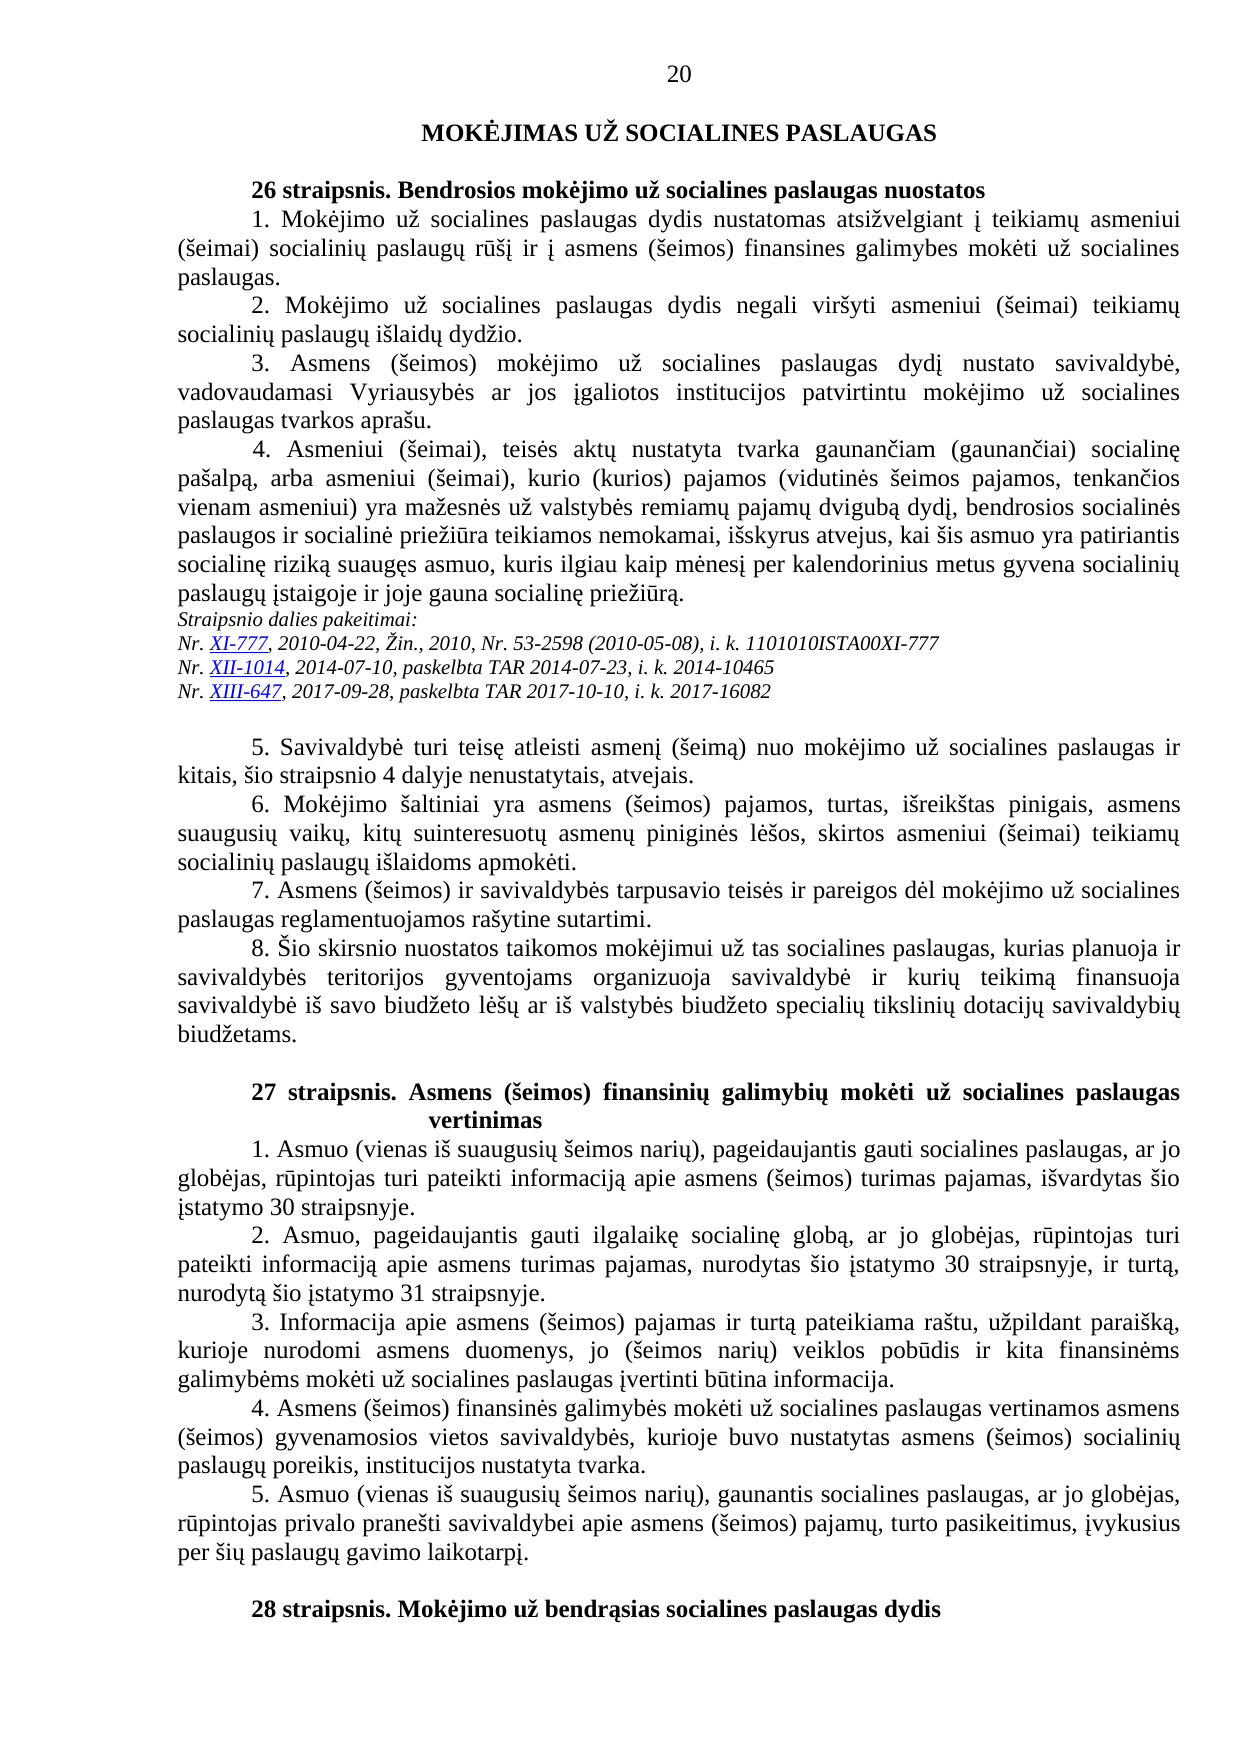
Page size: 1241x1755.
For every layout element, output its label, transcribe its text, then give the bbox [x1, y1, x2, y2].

text 2. Mokėjimo už socialines paslaugas dydis negali viršyti asmeniui (šeimai) teikiamų socialinių paslaugų išlaidų dydžio. [177, 291, 1181, 348]
text 3. Informacija apie asmens (šeimos) pajamas ir turtą pateikiama raštu, užpildant paraišką, kurioje nurodomi asmens duomenys, jo (šeimos narių) veiklos pobūdis ir kita finansinėms galimybėms mokėti už socialines paslaugas įvertinti būtina informacija. [177, 1307, 1181, 1393]
text 1. Asmuo (vienas iš suaugusių šeimos narių), pageidaujantis gauti socialines paslaugas, ar jo globėjas, rūpintojas turi pateikti informaciją apie asmens (šeimos) turimas pajamas, išvardytas šio įstatymo 30 straipsnyje. [177, 1134, 1181, 1221]
text 7. Asmens (šeimos) ir savivaldybės tarpusavio teisės ir pareigos dėl mokėjimo už socialines paslaugas reglamentuojamos rašytine sutartimi. [177, 876, 1181, 933]
text 4. Asmeniui (šeimai), teisės aktų nustatyta tvarka gaunančiam (gaunančiai) socialinę pašalpą, arba asmeniui (šeimai), kurio (kurios) pajamos (vidutinės šeimos pajamos, tenkančios vienam asmeniui) yra mažesnės už valstybės remiamų pajamų dvigubą dydį, bendrosios socialinės paslaugos ir socialinė priežiūra teikiamos nemokamai, išskyrus atvejus, kai šis asmuo yra patiriantis socialinę riziką suaugęs asmuo, kuris ilgiau kaip mėnesį per kalendorinius metus gyvena socialinių paslaugų įstaigoje ir joje gauna socialinę priežiūrą. [177, 434, 1181, 607]
text 27 straipsnis. Asmens (šeimos) finansinių galimybių mokėti už socialines paslaugas vertinimas [251, 1077, 1181, 1134]
text 3. Asmens (šeimos) mokėjimo už socialines paslaugas dydį nustato savivaldybė, vadovaudamasi Vyriausybės ar jos įgaliotos institucijos patvirtintu mokėjimo už socialines paslaugas tvarkos aprašu. [177, 348, 1181, 434]
text 28 straipsnis. Mokėjimo už bendrąsias socialines paslaugas dydis [177, 1594, 1181, 1623]
text 1. Mokėjimo už socialines paslaugas dydis nustatomas atsižvelgiant į teikiamų asmeniui (šeimai) socialinių paslaugų rūšį ir į asmens (šeimos) finansines galimybes mokėti už socialines paslaugas. [177, 204, 1181, 291]
text 2. Asmuo, pageidaujantis gauti ilgalaikę socialinę globą, ar jo globėjas, rūpintojas turi pateikti informaciją apie asmens turimas pajamas, nurodytas šio įstatymo 30 straipsnyje, ir turtą, nurodytą šio įstatymo 31 straipsnyje. [177, 1221, 1181, 1307]
text 8. Šio skirsnio nuostatos taikomos mokėjimui už tas socialines paslaugas, kurias planuoja ir savivaldybės teritorijos gyventojams organizuoja savivaldybė ir kurių teikimą finansuoja savivaldybė iš savo biudžeto lėšų ar iš valstybės biudžeto specialių tikslinių dotacijų savivaldybių biudžetams. [177, 933, 1181, 1048]
text 26 straipsnis. Bendrosios mokėjimo už socialines paslaugas nuostatos [177, 176, 1181, 204]
text Straipsnio dalies pakeitimai: [177, 607, 1181, 631]
text 6. Mokėjimo šaltiniai yra asmens (šeimos) pajamos, turtas, išreikštas pinigais, asmens suaugusių vaikų, kitų suinteresuotų asmenų piniginės lėšos, skirtos asmeniui (šeimai) teikiamų socialinių paslaugų išlaidoms apmokėti. [177, 789, 1181, 876]
text Nr. XII-1014, 2014-07-10, paskelbta TAR 2014-07-23, i. k. 2014-10465 [177, 655, 1181, 679]
text 5. Savivaldybė turi teisę atleisti asmenį (šeimą) nuo mokėjimo už socialines paslaugas ir kitais, šio straipsnio 4 dalyje nenustatytais, atvejais. [177, 732, 1181, 789]
text MOKĖJIMAS UŽ SOCIALINES PASLAUGAS [177, 118, 1181, 147]
text 5. Asmuo (vienas iš suaugusių šeimos narių), gaunantis socialines paslaugas, ar jo globėjas, rūpintojas privalo pranešti savivaldybei apie asmens (šeimos) pajamų, turto pasikeitimus, įvykusius per šių paslaugų gavimo laikotarpį. [177, 1479, 1181, 1566]
text Nr. XIII-647, 2017-09-28, paskelbta TAR 2017-10-10, i. k. 2017-16082 [177, 679, 1181, 703]
text Nr. XI-777, 2010-04-22, Žin., 2010, Nr. 53-2598 (2010-05-08), i. k. 1101010ISTA00XI-777 [177, 631, 1181, 655]
text 4. Asmens (šeimos) finansinės galimybės mokėti už socialines paslaugas vertinamos asmens (šeimos) gyvenamosios vietos savivaldybės, kurioje buvo nustatytas asmens (šeimos) socialinių paslaugų poreikis, institucijos nustatyta tvarka. [177, 1393, 1181, 1479]
